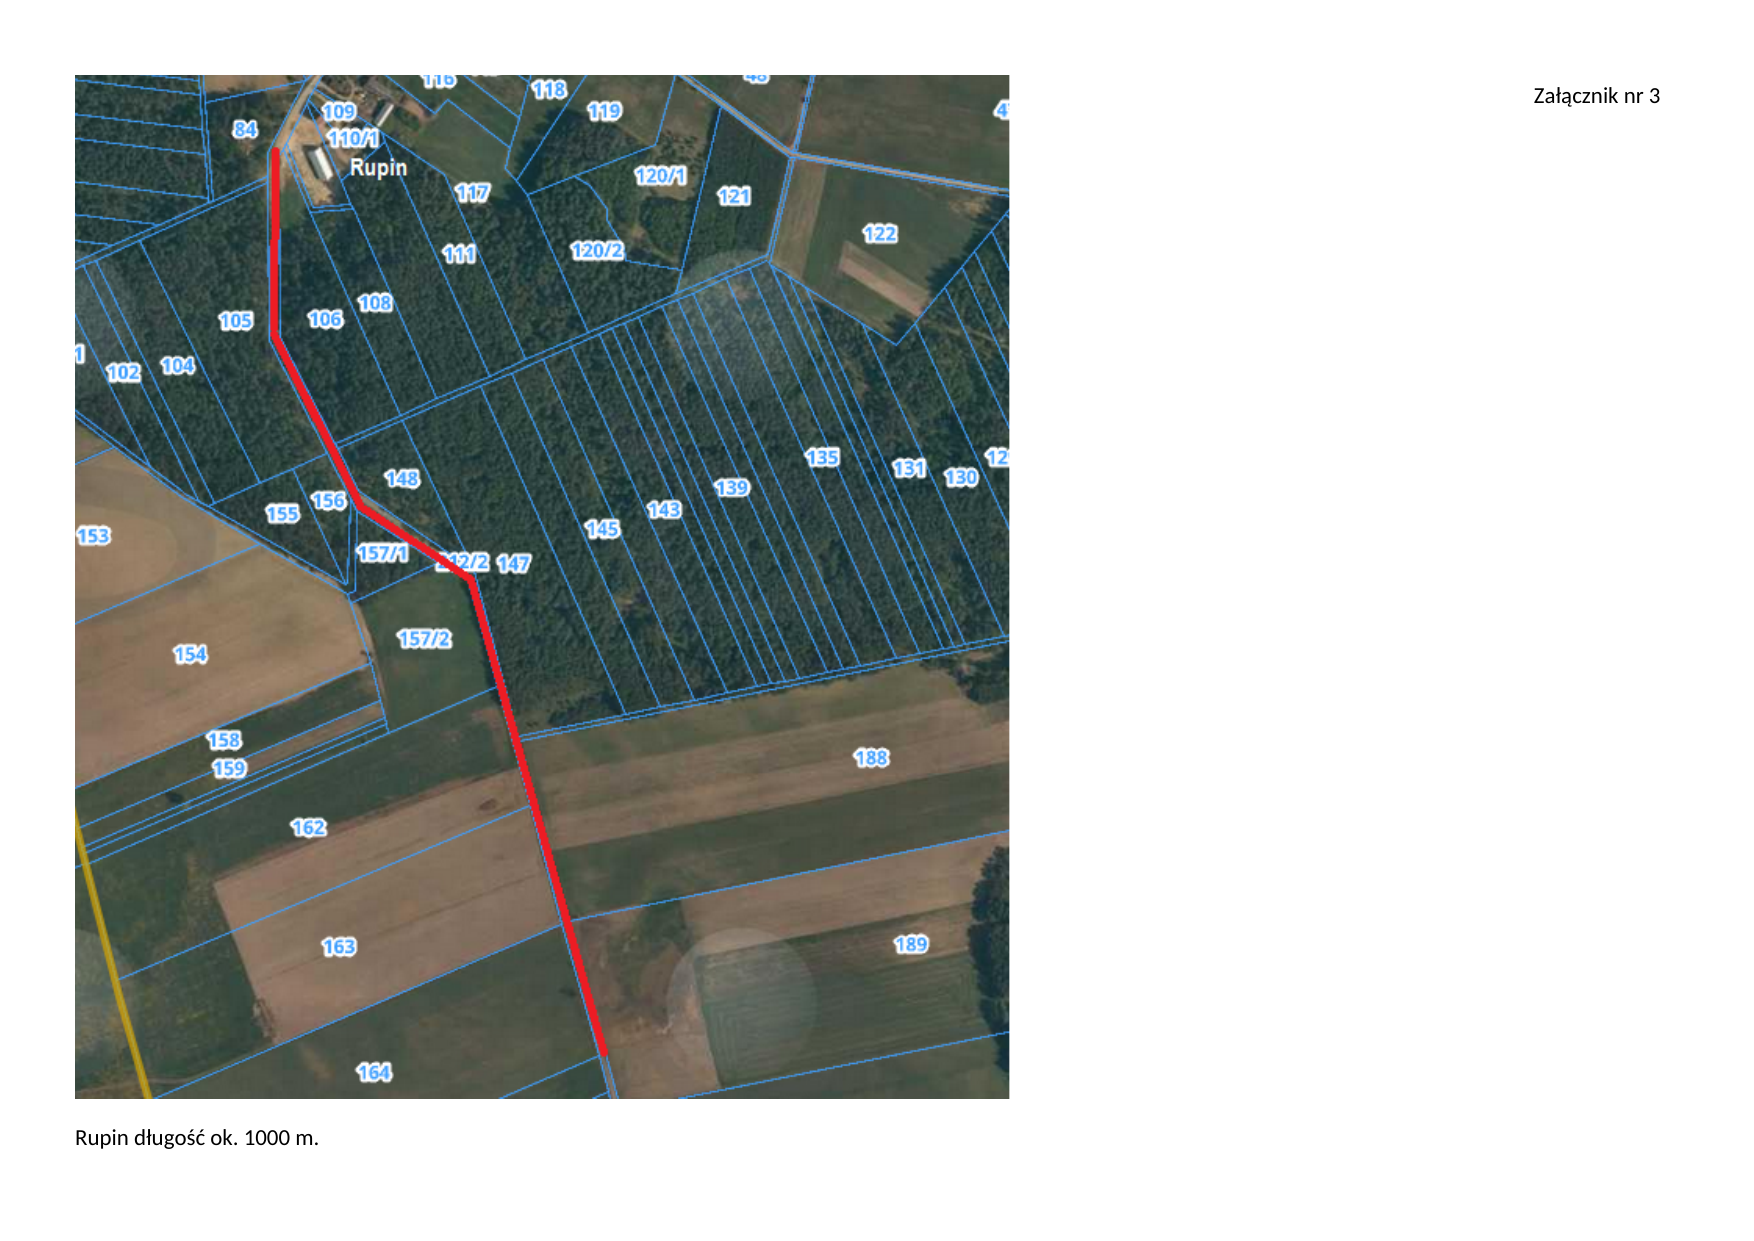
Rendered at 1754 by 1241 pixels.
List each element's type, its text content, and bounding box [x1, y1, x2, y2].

text Rupin długość ok. 1000 m. [75, 1123, 1679, 1151]
text Załącznik nr 3 [1281, 81, 1660, 109]
